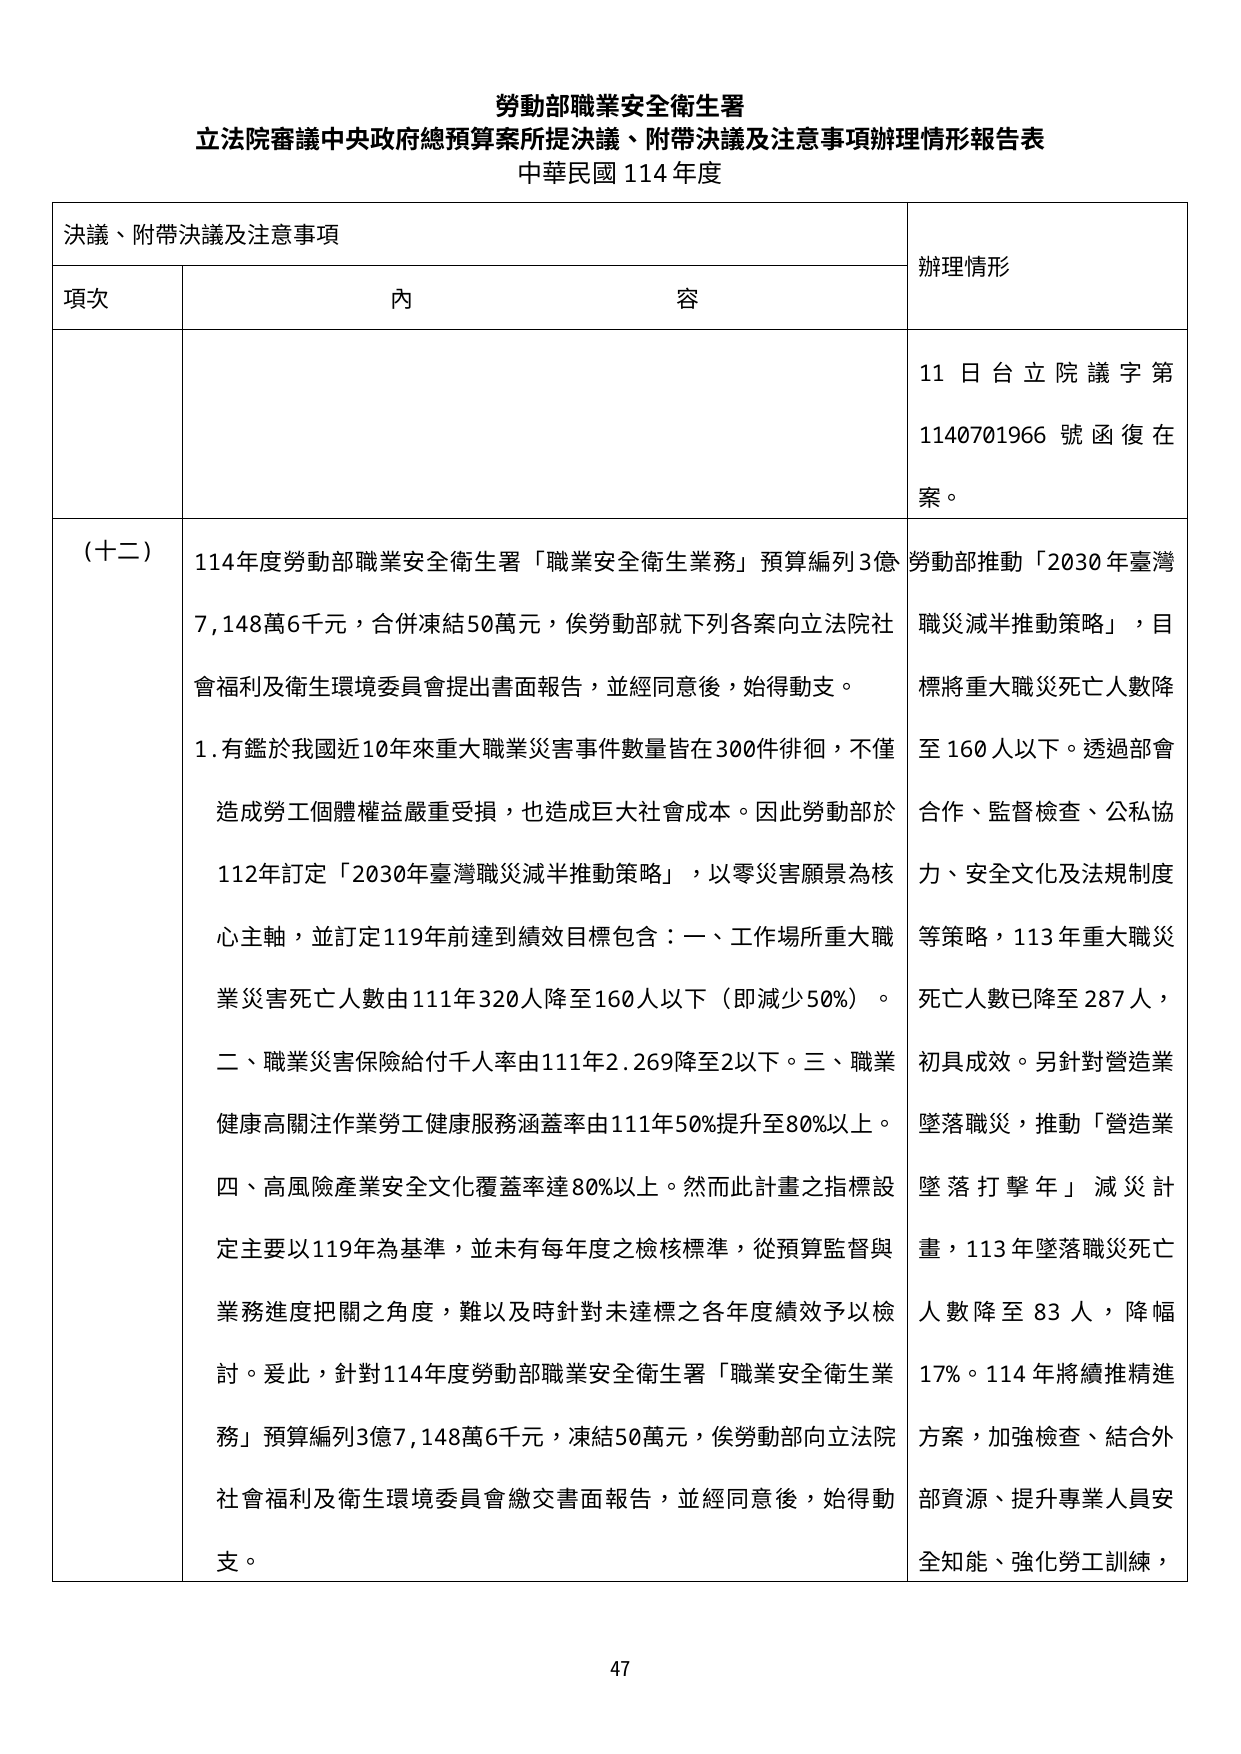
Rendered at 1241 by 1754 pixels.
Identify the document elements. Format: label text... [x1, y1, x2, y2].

table_cell 114年度勞動部職業安全衛生署「職業安全衛生業務」預算編列3億7,148萬6千元，合併凍結50萬元，俟勞動部就下列各案向立法院社會福利及衛生環境委員會提出書面報告，並經同意後，始得動支。 1.有鑑於我國近10年來重大職業災害事件數量皆在300件徘徊，不僅造成勞工個體權益嚴重受損，也造成巨大社會成本。因此勞動部於112年訂定「2030年臺灣職災減半推動策略」，以零災害願景為核心主軸，並訂定119年前達到績效目標包含：一、工作場所重大職業災害死亡人數由111年320人降至160人以下（即減少50%）。二、職業災害保險給付千人率由111年2.269降至2以下。三、職業健康高關注作業勞工健康服務涵蓋率由111年50%提升至80%以上。四、高風險產業安全文化覆蓋率達80%以上。然而此計畫之指標設定主要以119年為基準，並未有每年度之檢核標準，從預算監督與業務進度把關之角度，難以及時針對未達標之各年度績效予以檢討。爰此，針對114年度勞動部職業安全衛生署「職業安全衛生業務」預算編列3億7,148萬6千元，凍結50萬元，俟勞動部向立法院社會福利及衛生環境委員會繳交書面報告，並經同意後，始得動支。 2.有鑑於國際間營造業墜落致死比例，英國、新加坡與日本約為40%左右，韓國則較高為57%，我國該比率介於60%至70%之間，實屬非常高風險之表現。對此勞動部為降低營造業職場災害，將113年訂為「營造業墜落打擊年」，目標是全年營造業墜落職災死亡人數低於68人，然而截至113年9月底，營造業已經有66人墜落致死，前任勞動部長何佩珊也承認此目標跳票。爰此，特針對114年度勞動部職業安全衛生署「職業安全衛生業務」預算編列3億7,148萬6千元，凍結50萬元，請勞動部職業安全衛生署於114年3月底前向立法院社會福利及衛生環境委員會繳交書面報告，並經同意後，始得動支。 [183, 519, 907, 1581]
table_cell 內 容 [183, 266, 907, 329]
table_cell [53, 330, 182, 517]
table_cell [183, 330, 907, 517]
table_cell 項次 [53, 266, 182, 329]
table_cell (十二) [53, 519, 182, 1581]
table_cell 勞動部推動「2030年臺灣職災減半推動策略」，目標將重大職災死亡人數降至160人以下。透過部會合作、監督檢查、公私協力、安全文化及法規制度等策略，113年重大職災死亡人數已降至287人，初具成效。另針對營造業墜落職災，推動「營造業墜落打擊年」減災計畫，113年墜落職災死亡人數降至83人，降幅17%。114年將續推精進方案，加強檢查、結合外部資源、提升專業人員安全知能、強化勞工訓練，並研議修法加重業主責任與罰則。 本項業於114年4月23日以勞職授字第1140251881號函送書面報告資料予立法院，經立法院社會福利及衛生環境委員會於114年5月15日會議審查，同意動支，並經立法院114年6月11日台立院議字第1140701966號函復在案。 [908, 519, 1187, 1581]
table_header 決議、附帶決議及注意事項 [53, 203, 907, 265]
table_cell 11日台立院議字第1140701966號函復在案。 [908, 330, 1187, 517]
table_header 辦理情形 [908, 203, 1187, 329]
